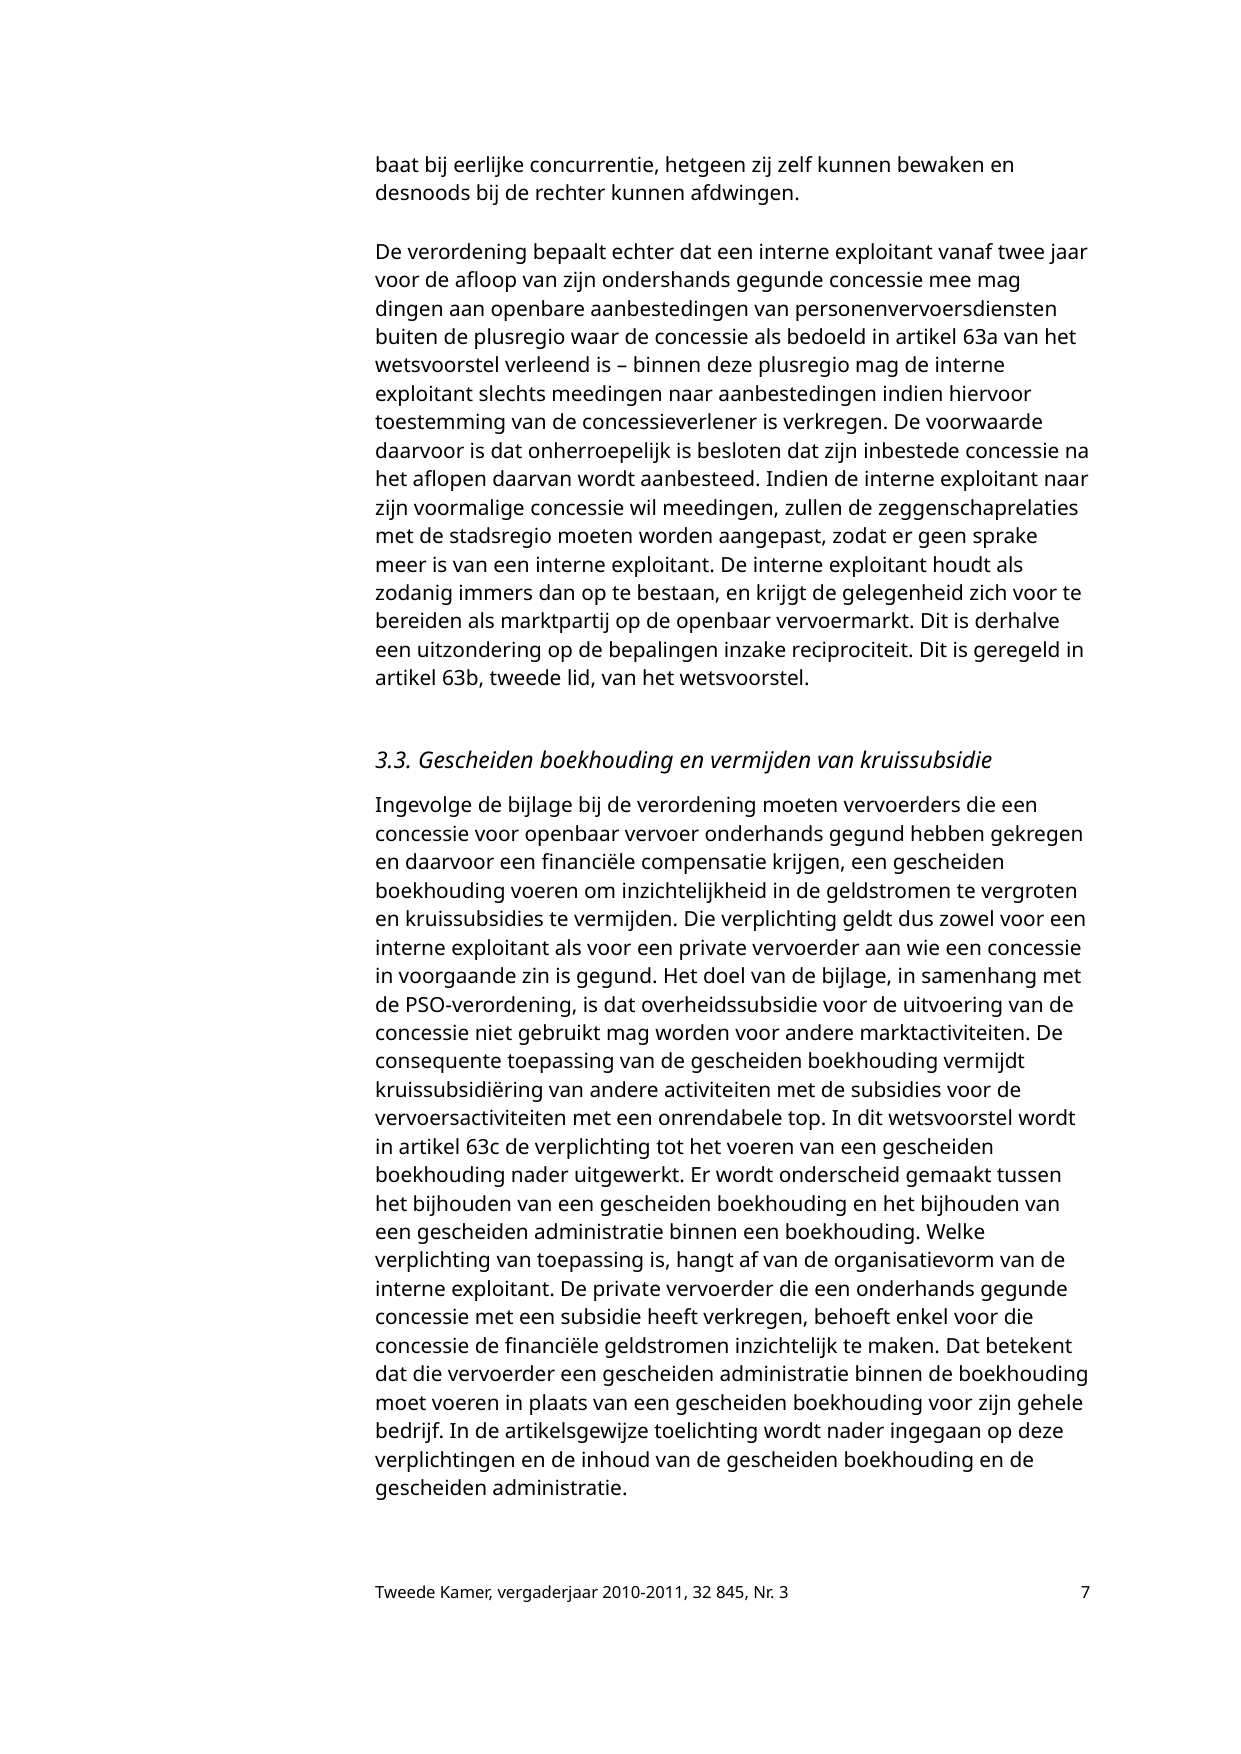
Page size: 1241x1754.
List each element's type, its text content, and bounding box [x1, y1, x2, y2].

text De verordening bepaalt echter dat een interne exploitant vanaf twee jaar voor de afloop van zijn ondershands gegunde concessie mee mag dingen aan openbare aanbestedingen van personenvervoersdiensten buiten de plusregio waar de concessie als bedoeld in artikel 63a van het wetsvoorstel verleend is – binnen deze plusregio mag de interne exploitant slechts meedingen naar aanbestedingen indien hiervoor toestemming van de concessieverlener is verkregen. De voorwaarde daarvoor is dat onherroepelijk is besloten dat zijn inbestede concessie na het aflopen daarvan wordt aanbesteed. Indien de interne exploitant naar zijn voormalige concessie wil meedingen, zullen de zeggenschaprelaties met de stadsregio moeten worden aangepast, zodat er geen sprake meer is van een interne exploitant. De interne exploitant houdt als zodanig immers dan op te bestaan, en krijgt de gelegenheid zich voor te bereiden als marktpartij op de openbaar vervoermarkt. Dit is derhalve een uitzondering op de bepalingen inzake reciprociteit. Dit is geregeld in artikel 63b, tweede lid, van het wetsvoorstel. [375, 322, 1090, 777]
text De regels over reciprociteit zijn opgenomen in de voorgestelde artikelen 62 en 63b. De concessieverlener wordt op grond van artikel 62 verplicht om een interne exploitant en een aanbieder waarop die exploitant invloed heeft, uit te sluiten van een aanbestedingsprocedure voor openbaar vervoer buiten de plusregio waar de concessie als bedoeld in artikel 63a verleend is. Binnen deze plusregio mag de interne exploitant slechts meedingen naar aanbestedingen indien hiervoor toestemming van de concessieverlener is verkregen. Daarnaast voorziet artikel 62 in een bepaling omtrent internationale reciprociteit. Dit houdt in dat een buitenlandse vervoerder die gevestigd is buiten de Europese Unie of de Europese Economische Ruimte alleen mag deelnemen aan een aanbesteding indien diens thuismarkt toegankelijk is voor vervoerbedrijven die in Nederland zijn gevestigd. Waar artikel 62 ziet op de concessieverlener, ziet artikel 63b op de interne exploitant. Die exploitant mag op basis van dit artikel niet meedoen aan een aanbesteding van een concessie voor openbaar vervoer buiten de plusregio waar de concessie als bedoeld in artikel 63a verleend is. Het verbod van de artikelen 62 en 63b geldt overigens ook voor een aanbesteding van openbaar vervoer dat op grond van artikel 2 Wp2000 gelijk is gesteld met dat vervoer. De handhaving van de regels met betrekking tot reciprociteit geschiedt door de decentrale overheden als opdrachtgevers voor het verrichten van openbaar vervoer en door de concurrerende vervoerders. Deze partijen hebben evenals de reiziger baat bij eerlijke concurrentie, hetgeen zij zelf kunnen bewaken en desnoods bij de rechter kunnen afdwingen. [375, 150, 1090, 292]
subtitle 3.3. Gescheiden boekhouding en vermijden van kruissubsidie [375, 830, 1090, 861]
text Ingevolge de bijlage bij de verordening moeten vervoerders die een concessie voor openbaar vervoer onderhands gegund hebben gekregen en daarvoor een financiële compensatie krijgen, een gescheiden boekhouding voeren om inzichtelijkheid in de geldstromen te vergroten en kruissubsidies te vermijden. Die verplichting geldt dus zowel voor een interne exploitant als voor een private vervoerder aan wie een concessie in voorgaande zin is gegund. Het doel van de bijlage, in samenhang met de PSO-verordening, is dat overheidssubsidie voor de uitvoering van de concessie niet gebruikt mag worden voor andere marktactiviteiten. De consequente toepassing van de gescheiden boekhouding vermijdt kruissubsidiëring van andere activiteiten met de subsidies voor de vervoersactiviteiten met een onrendabele top. In dit wetsvoorstel wordt in artikel 63c de verplichting tot het voeren van een gescheiden boekhouding nader uitgewerkt. Er wordt onderscheid gemaakt tussen het bijhouden van een gescheiden boekhouding en het bijhouden van een gescheiden administratie binnen een boekhouding. Welke verplichting van toepassing is, hangt af van de organisatievorm van de interne exploitant. De private vervoerder die een onderhands gegunde concessie met een subsidie heeft verkregen, behoeft enkel voor die concessie de financiële geldstromen inzichtelijk te maken. Dat betekent dat die vervoerder een gescheiden administratie binnen de boekhouding moet voeren in plaats van een gescheiden boekhouding voor zijn gehele bedrijf. In de artikelsgewijze toelichting wordt nader ingegaan op deze verplichtingen en de inhoud van de gescheiden boekhouding en de gescheiden administratie. [375, 876, 1090, 1530]
